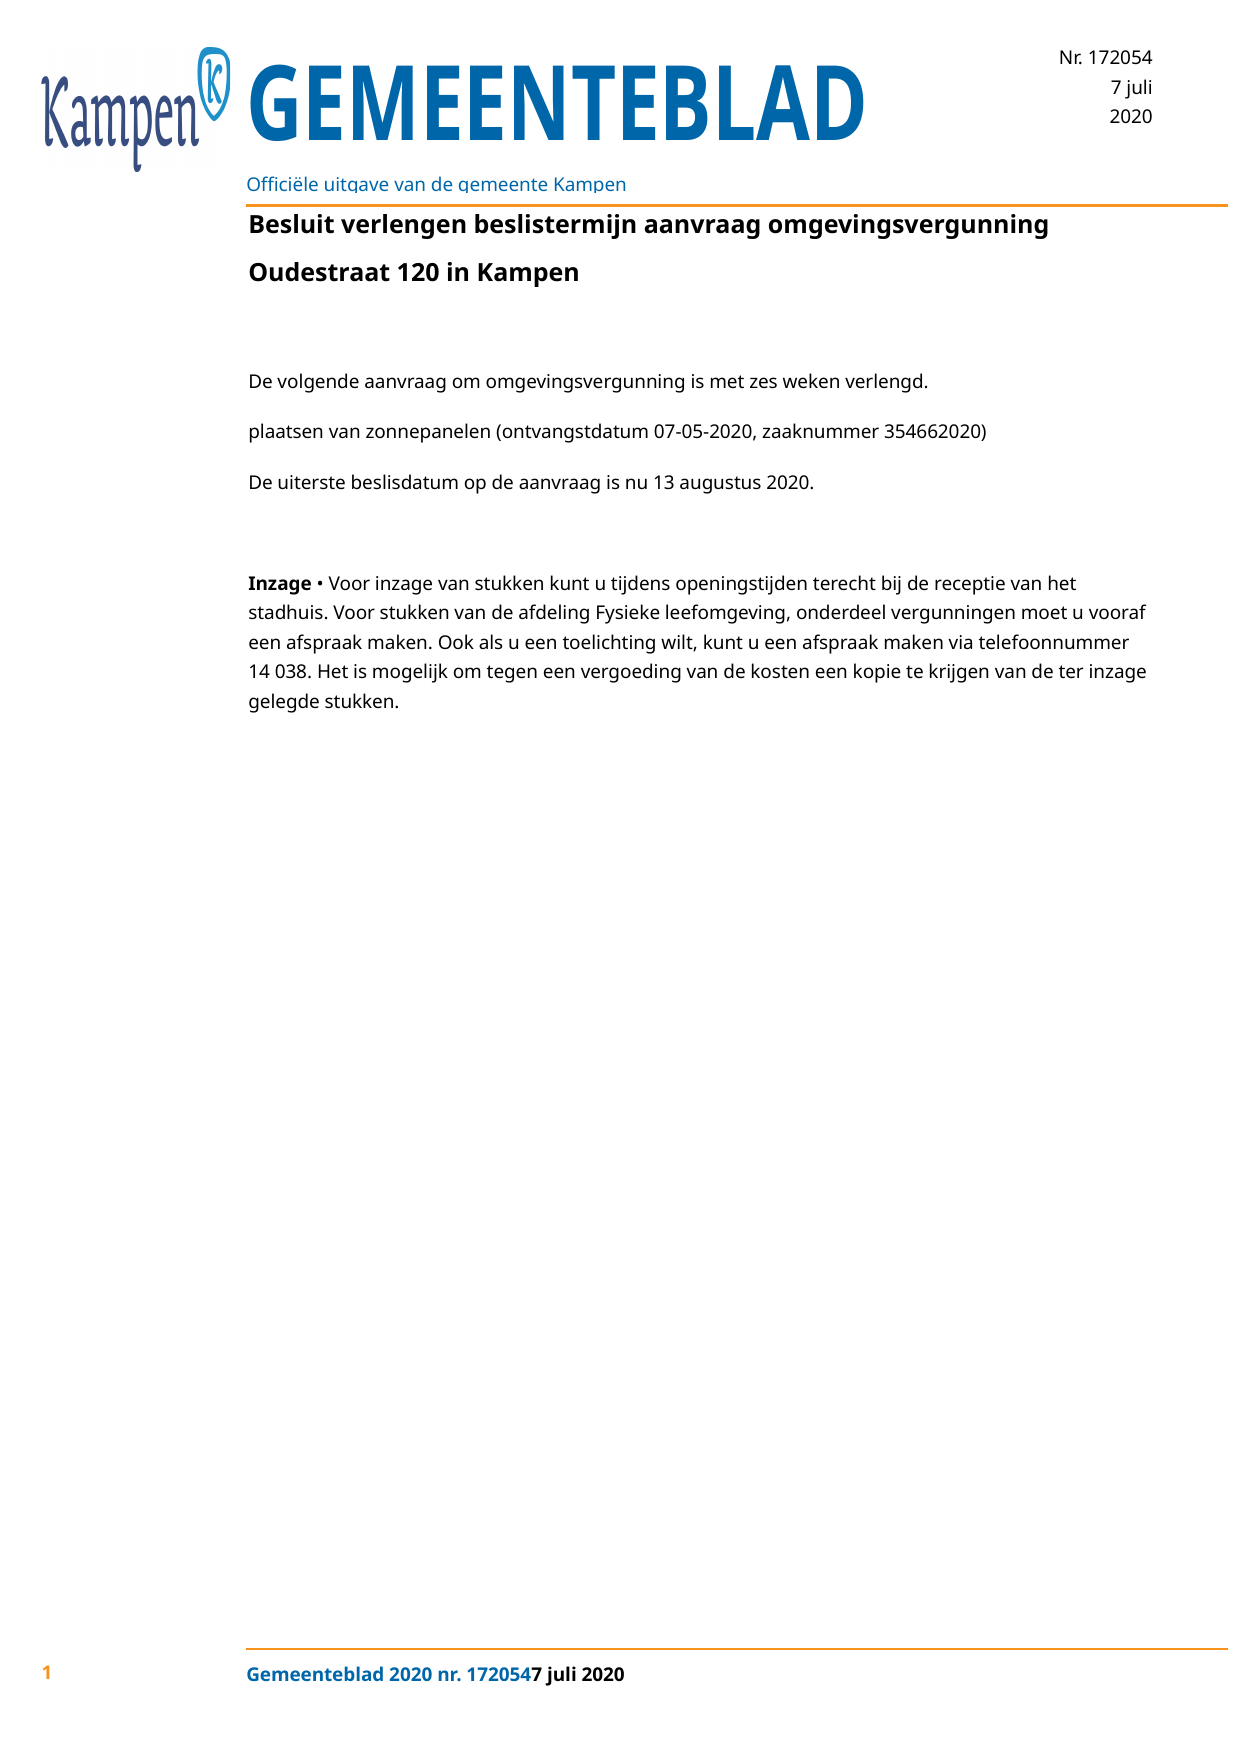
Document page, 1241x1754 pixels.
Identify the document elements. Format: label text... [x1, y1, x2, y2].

text De uiterste beslisdatum op de aanvraag is nu 13 augustus 2020. [248, 469, 1152, 495]
picture [41, 47, 231, 172]
text Besluit verlengen beslistermijn aanvraag omgevingsvergunning Oudestraat 120 in Kampen [248, 207, 1152, 288]
text Inzage • Voor inzage van stukken kunt u tijdens openingstijden terecht bij de receptie van het stadhuis. Voor stukken van de afdeling Fysieke leefomgeving, onderdeel vergunningen moet u vooraf een afspraak maken. Ook als u een toelichting wilt, kunt u een afspraak maken via telefoonnummer 14 038. Het is mogelijk om tegen een vergoeding van de kosten een kopie te krijgen van de ter inzage gelegde stukken. [248, 570, 1152, 714]
text De volgende aanvraag om omgevingsvergunning is met zes weken verlengd. [248, 368, 1152, 394]
text plaatsen van zonnepanelen (ontvangstdatum 07-05-2020, zaaknummer 354662020) [248, 419, 1152, 444]
